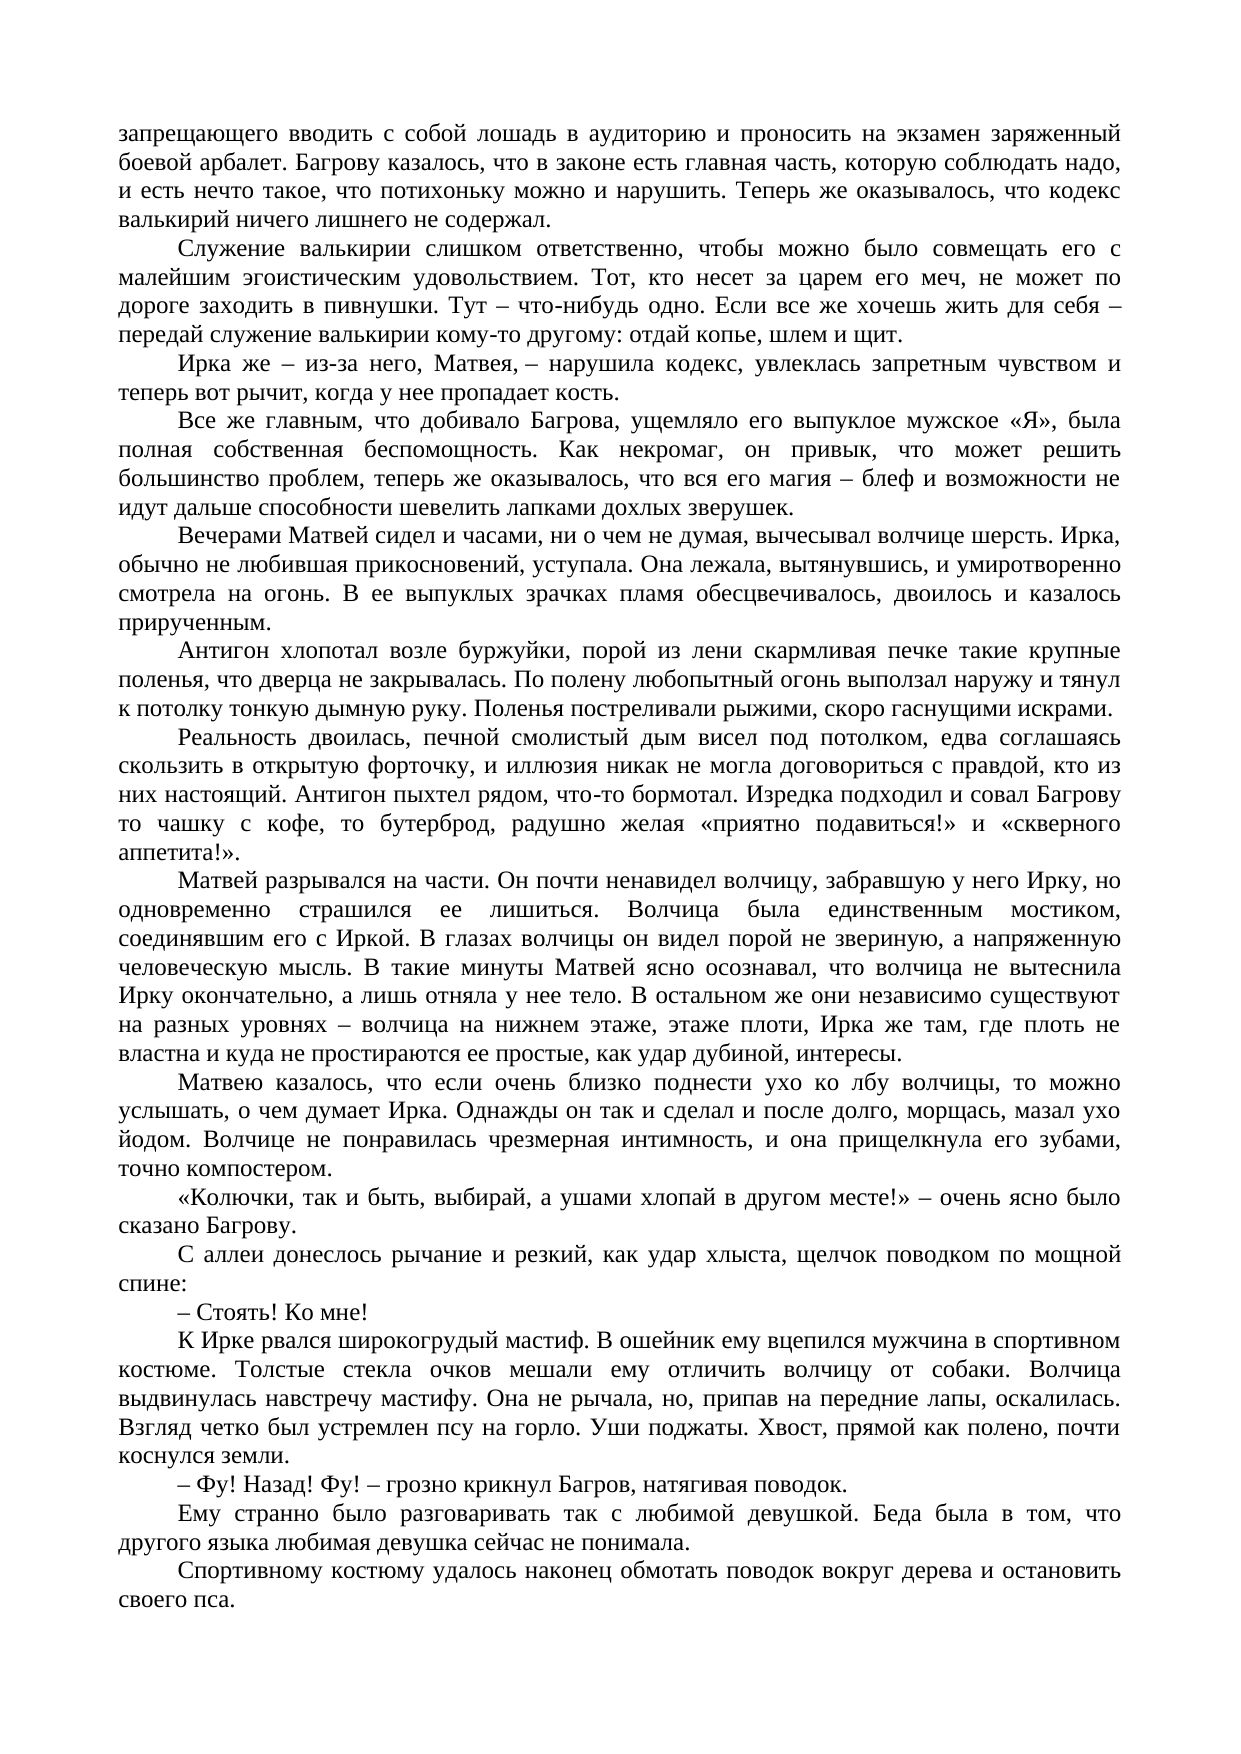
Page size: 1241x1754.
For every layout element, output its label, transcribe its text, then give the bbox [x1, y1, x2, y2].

text – Стоять! Ко мне! [118, 1297, 1122, 1326]
text Спортивному костюму удалось наконец обмотать поводок вокруг дерева и остановить своего пса. [118, 1556, 1122, 1613]
text Антигон хлопотал возле буржуйки, порой из лени скармливая печке такие крупные поленья, что дверца не закрывалась. По полену любопытный огонь выползал наружу и тянул к потолку тонкую дымную руку. Поленья постреливали рыжими, скоро гаснущими искрами. [118, 636, 1122, 722]
text Служение валькирии слишком ответственно, чтобы можно было совмещать его с малейшим эгоистическим удовольствием. Тот, кто несет за царем его меч, не может по дороге заходить в пивнушки. Тут – что‑нибудь одно. Если все же хочешь жить для себя – передай служение валькирии кому‑то другому: отдай копье, шлем и щит. [118, 233, 1122, 348]
text Матвей разрывался на части. Он почти ненавидел волчицу, забравшую у него Ирку, но одновременно страшился ее лишиться. Волчица была единственным мостиком, соединявшим его с Иркой. В глазах волчицы он видел порой не звериную, а напряженную человеческую мысль. В такие минуты Матвей ясно осознавал, что волчица не вытеснила Ирку окончательно, а лишь отняла у нее тело. В остальном же они независимо существуют на разных уровнях – волчица на нижнем этаже, этаже плоти, Ирка же там, где плоть не властна и куда не простираются ее простые, как удар дубиной, интересы. [118, 866, 1122, 1067]
text Вечерами Матвей сидел и часами, ни о чем не думая, вычесывал волчице шерсть. Ирка, обычно не любившая прикосновений, уступала. Она лежала, вытянувшись, и умиротворенно смотрела на огонь. В ее выпуклых зрачках пламя обесцвечивалось, двоилось и казалось прирученным. [118, 521, 1122, 636]
text Ирка же – из‑за него, Матвея, – нарушила кодекс, увлеклась запретным чувством и теперь вот рычит, когда у нее пропадает кость. [118, 348, 1122, 406]
text запрещающего вводить с собой лошадь в аудиторию и проносить на экзамен заряженный боевой арбалет. Багрову казалось, что в законе есть главная часть, которую соблюдать надо, и есть нечто такое, что потихоньку можно и нарушить. Теперь же оказывалось, что кодекс валькирий ничего лишнего не содержал. [118, 118, 1122, 233]
text «Колючки, так и быть, выбирай, а ушами хлопай в другом месте!» – очень ясно было сказано Багрову. [118, 1182, 1122, 1239]
text С аллеи донеслось рычание и резкий, как удар хлыста, щелчок поводком по мощной спине: [118, 1239, 1122, 1297]
text Матвею казалось, что если очень близко поднести ухо ко лбу волчицы, то можно услышать, о чем думает Ирка. Однажды он так и сделал и после долго, морщась, мазал ухо йодом. Волчице не понравилась чрезмерная интимность, и она прищелкнула его зубами, точно компостером. [118, 1067, 1122, 1182]
text Реальность двоилась, печной смолистый дым висел под потолком, едва соглашаясь скользить в открытую форточку, и иллюзия никак не могла договориться с правдой, кто из них настоящий. Антигон пыхтел рядом, что‑то бормотал. Изредка подходил и совал Багрову то чашку с кофе, то бутерброд, радушно желая «приятно подавиться!» и «скверного аппетита!». [118, 722, 1122, 866]
text – Фу! Назад! Фу! – грозно крикнул Багров, натягивая поводок. [118, 1469, 1122, 1498]
text К Ирке рвался широкогрудый мастиф. В ошейник ему вцепился мужчина в спортивном костюме. Толстые стекла очков мешали ему отличить волчицу от собаки. Волчица выдвинулась навстречу мастифу. Она не рычала, но, припав на передние лапы, оскалилась. Взгляд четко был устремлен псу на горло. Уши поджаты. Хвост, прямой как полено, почти коснулся земли. [118, 1326, 1122, 1469]
text Ему странно было разговаривать так с любимой девушкой. Беда была в том, что другого языка любимая девушка сейчас не понимала. [118, 1498, 1122, 1556]
text Все же главным, что добивало Багрова, ущемляло его выпуклое мужское «Я», была полная собственная беспомощность. Как некромаг, он привык, что может решить большинство проблем, теперь же оказывалось, что вся его магия – блеф и возможности не идут дальше способности шевелить лапками дохлых зверушек. [118, 406, 1122, 521]
